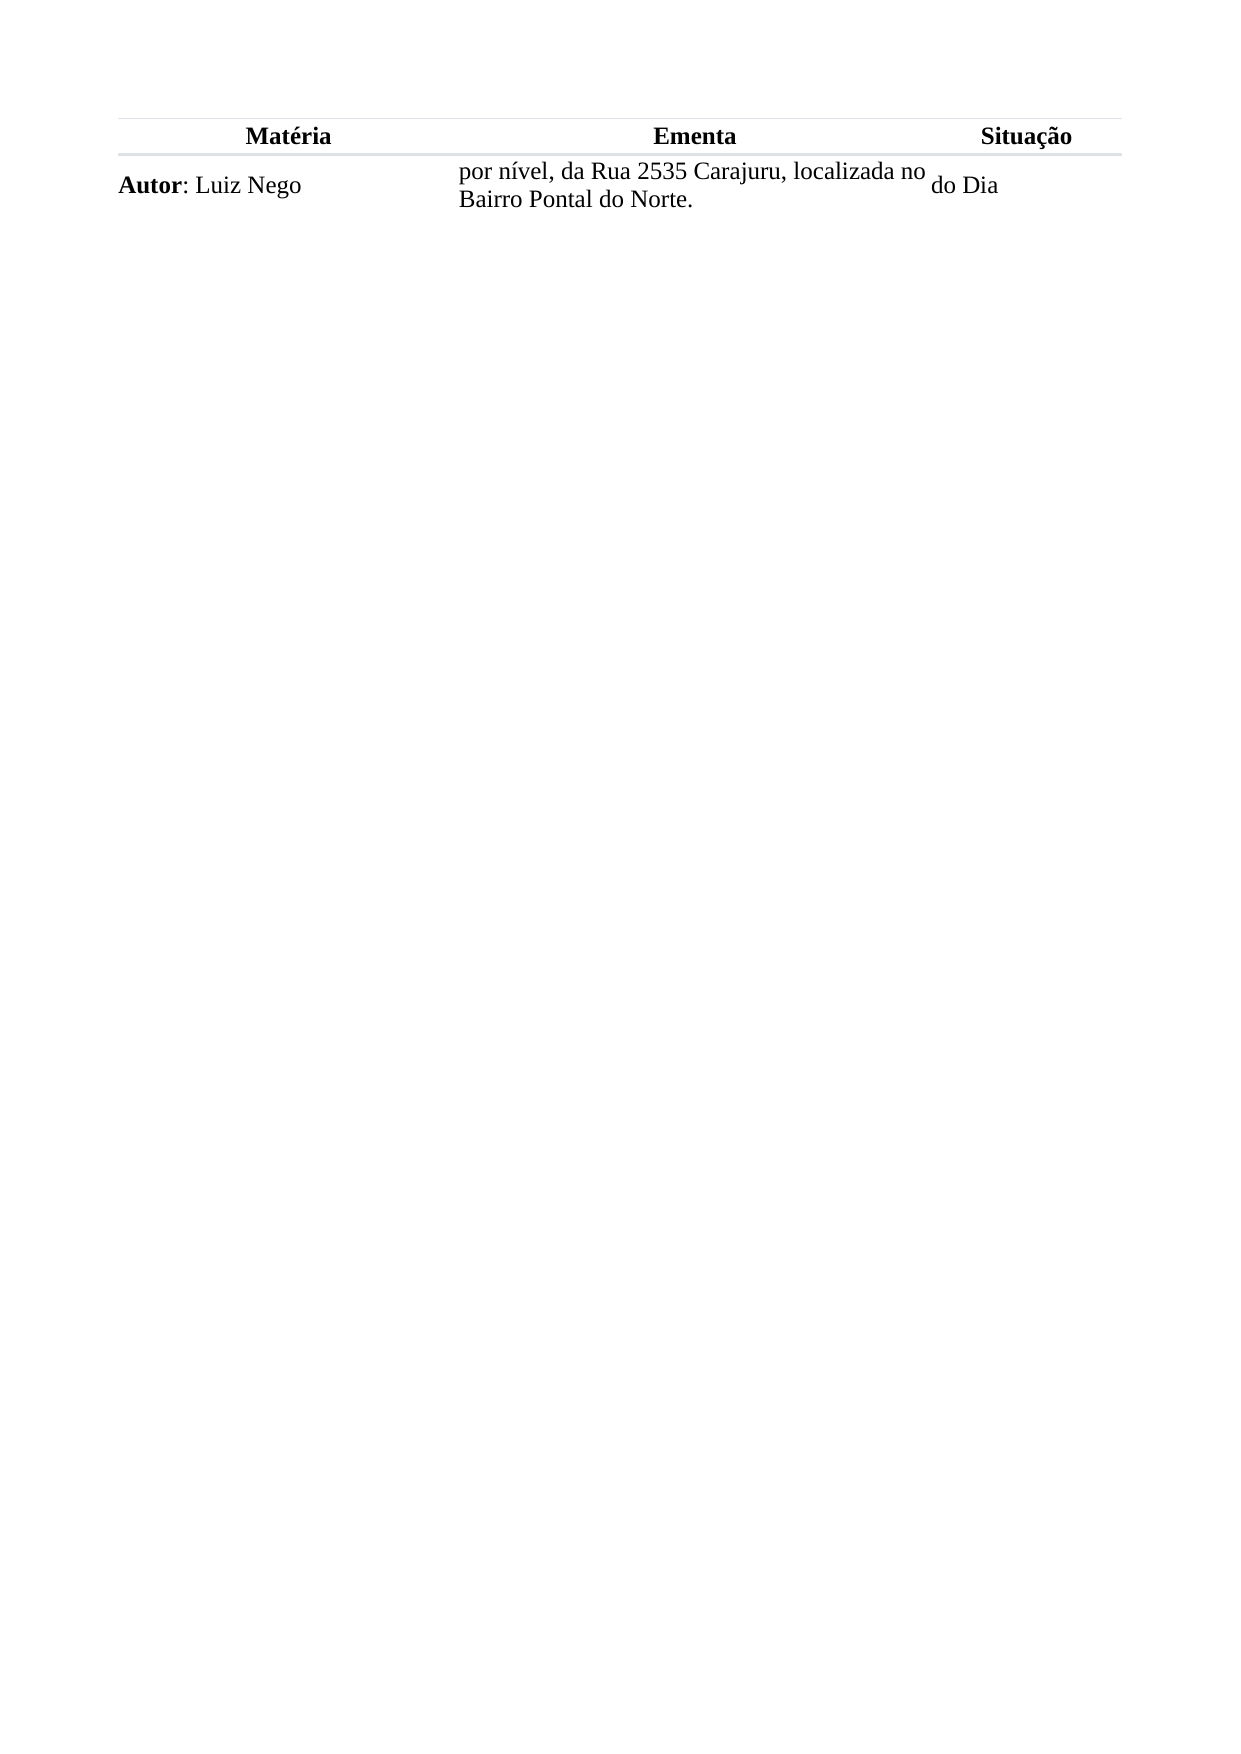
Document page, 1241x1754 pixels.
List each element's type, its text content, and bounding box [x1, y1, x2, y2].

table_header Ementa [459, 119, 931, 153]
table_header Situação [931, 119, 1122, 153]
table_cell por nível, da Rua 2535 Carajuru, localizada no Bairro Pontal do Norte. [459, 156, 931, 213]
table_header Matéria [118, 119, 459, 153]
table_cell - Autor: Luiz Nego [118, 156, 459, 213]
table_cell do Dia [931, 156, 1122, 213]
